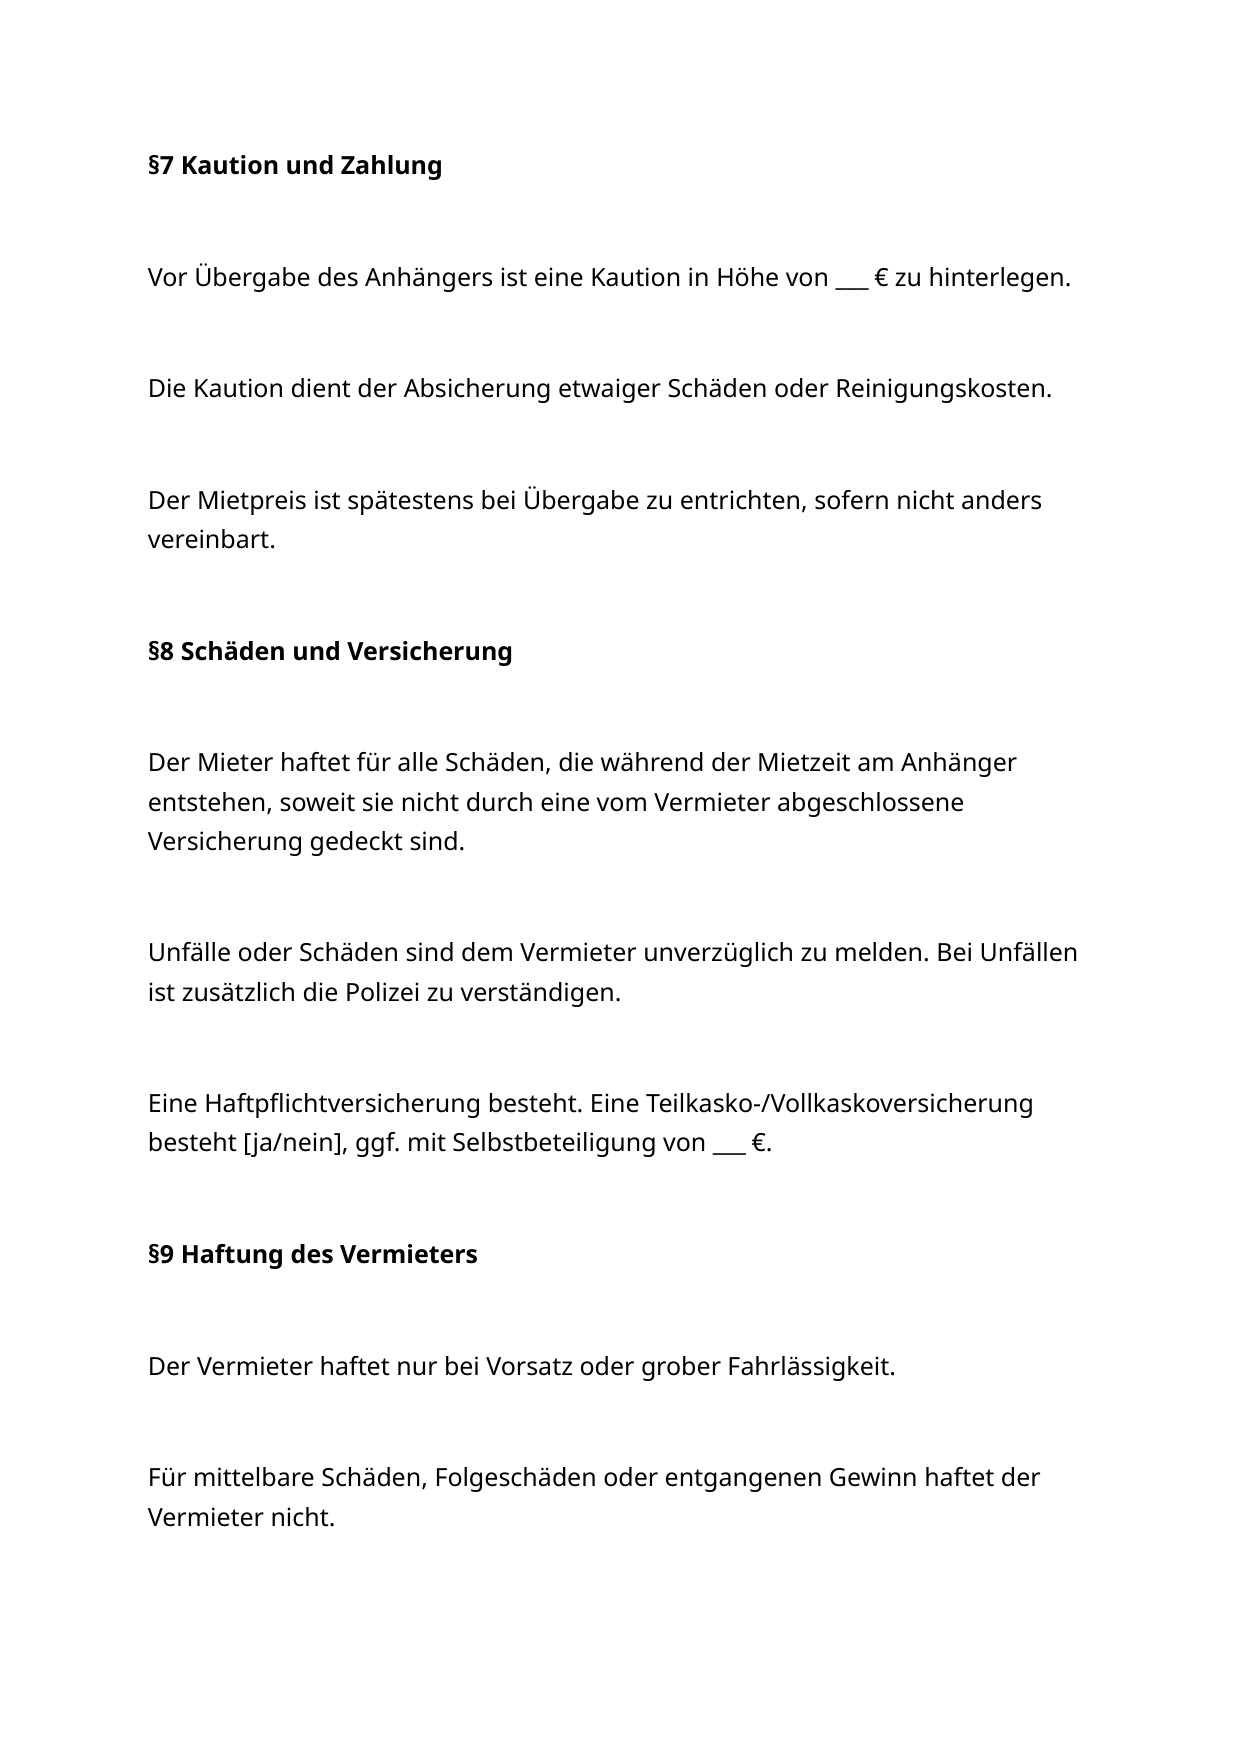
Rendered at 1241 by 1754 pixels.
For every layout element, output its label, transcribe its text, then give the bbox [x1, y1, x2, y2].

text Die Kaution dient der Absicherung etwaiger Schäden oder Reinigungskosten. [148, 371, 1093, 405]
text Der Mieter haftet für alle Schäden, die während der Mietzeit am Anhänger entstehen, soweit sie nicht durch eine vom Vermieter abgeschlossene Versicherung gedeckt sind. [148, 745, 1093, 857]
text Eine Haftpflichtversicherung besteht. Eine Teilkasko-/Vollkaskoversicherung besteht [ja/nein], ggf. mit Selbstbeteiligung von ___ €. [148, 1086, 1093, 1159]
text Unfälle oder Schäden sind dem Vermieter unverzüglich zu melden. Bei Unfällen ist zusätzlich die Polizei zu verständigen. [148, 935, 1093, 1008]
text Für mittelbare Schäden, Folgeschäden oder entgangenen Gewinn haftet der Vermieter nicht. [148, 1460, 1093, 1533]
text Der Mietpreis ist spätestens bei Übergabe zu entrichten, sofern nicht anders vereinbart. [148, 483, 1093, 556]
text §9 Haftung des Vermieters [148, 1237, 1093, 1271]
text §7 Kaution und Zahlung [148, 148, 1093, 182]
text Der Vermieter haftet nur bei Vorsatz oder grober Fahrlässigkeit. [148, 1348, 1093, 1382]
text Vor Übergabe des Anhängers ist eine Kaution in Höhe von ___ € zu hinterlegen. [148, 259, 1093, 293]
text §8 Schäden und Versicherung [148, 633, 1093, 667]
